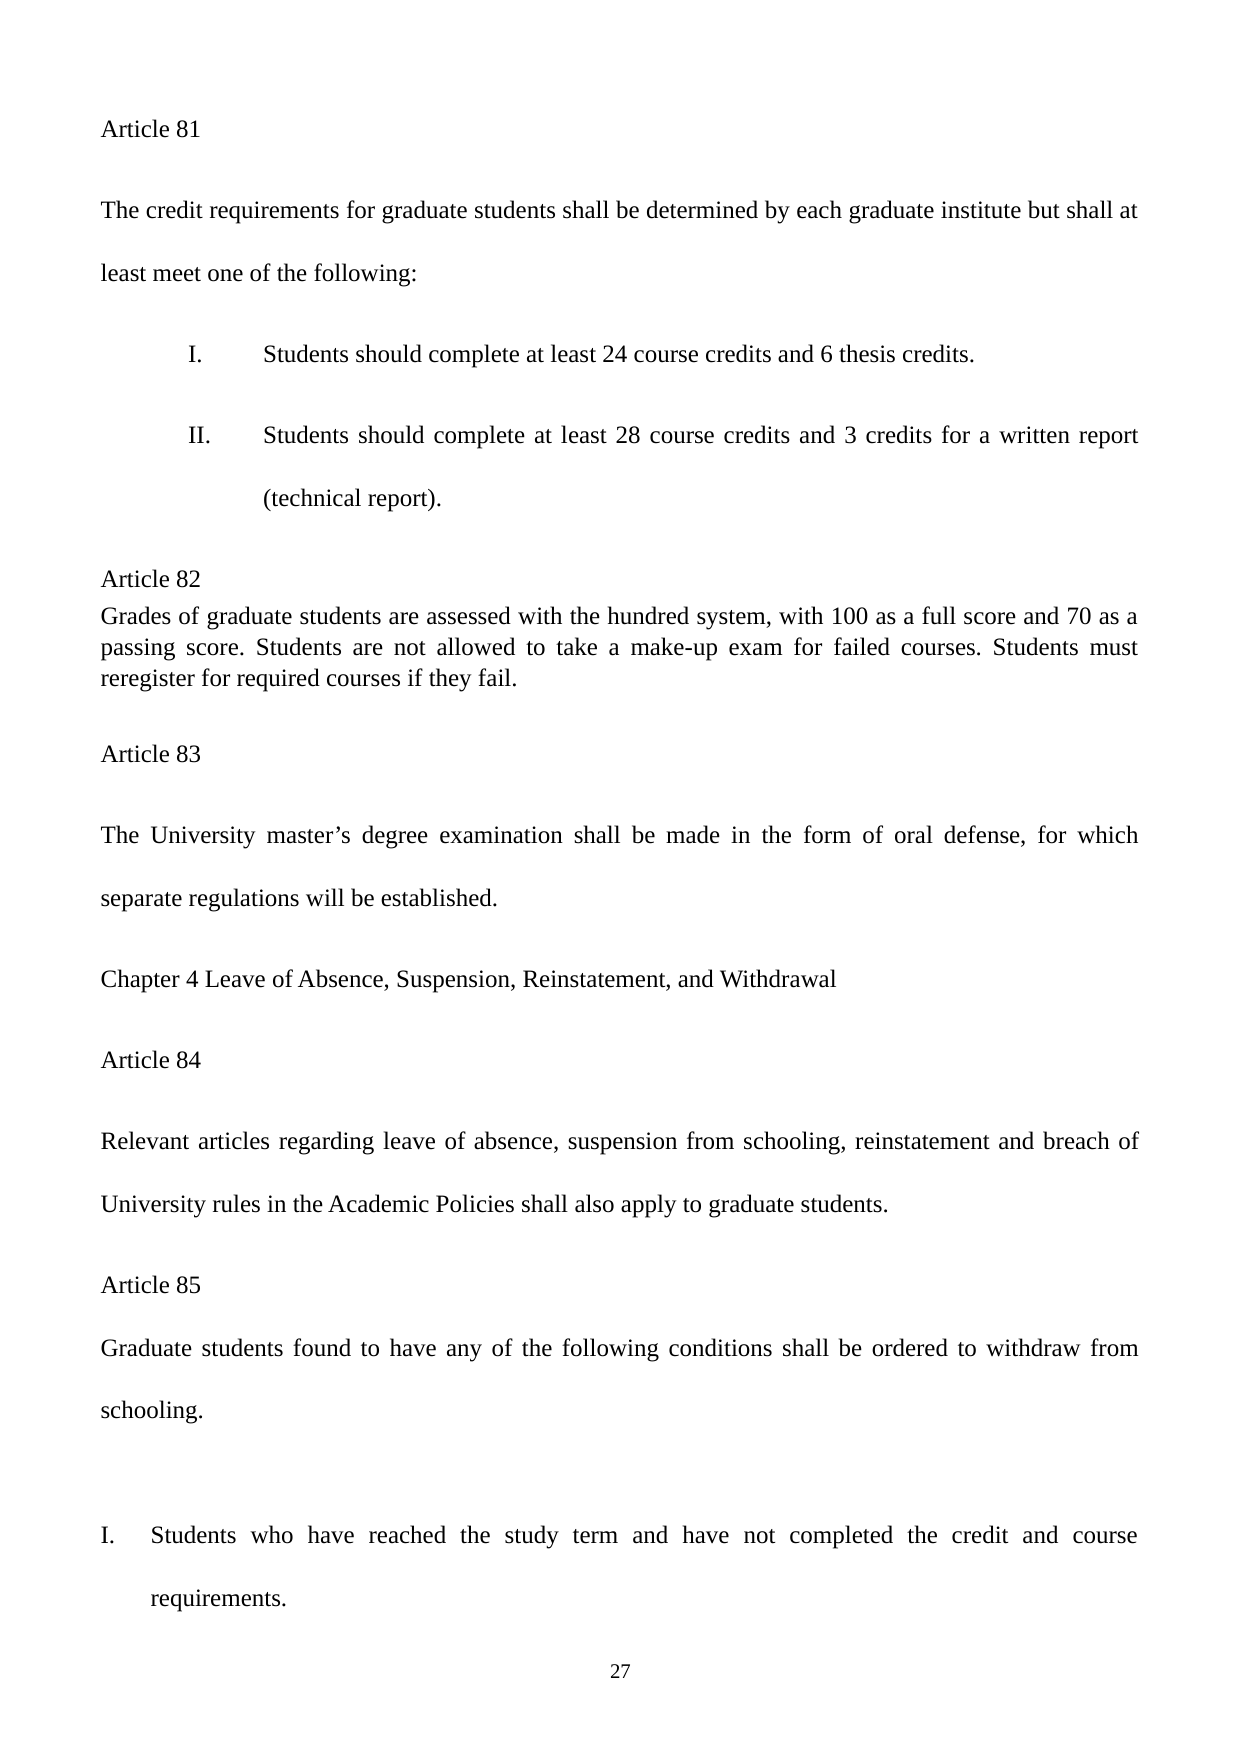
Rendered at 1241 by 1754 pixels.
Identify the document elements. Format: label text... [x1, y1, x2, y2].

subtitle Article 83 [100, 712, 1140, 774]
text Article 84 [100, 1018, 1140, 1080]
text Grades of graduate students are assessed with the hundred system, with 100 as a full score and 70 as a passing score. Students are not allowed to take a make-up exam for failed courses. Students must reregister for required courses if they fail. [100, 599, 1140, 693]
list Students should complete at least 24 course credits and 6 thesis credits. [188, 312, 1140, 374]
text Graduate students found to have any of the following conditions shall be ordered to withdraw from schooling. [100, 1305, 1140, 1430]
text The credit requirements for graduate students shall be determined by each graduate institute but shall at least meet one of the following: [100, 168, 1140, 293]
text The University master’s degree examination shall be made in the form of oral defense, for which separate regulations will be established. [100, 793, 1140, 918]
subtitle Chapter 4 Leave of Absence, Suspension, Reinstatement, and Withdrawal [100, 937, 1140, 999]
subtitle Article 81 [100, 87, 1140, 149]
text Relevant articles regarding leave of absence, suspension from schooling, reinstatement and breach of University rules in the Academic Policies shall also apply to graduate students. [100, 1099, 1140, 1224]
list Students should complete at least 28 course credits and 3 credits for a written report (technical report). [188, 393, 1140, 518]
text Article 82 [100, 537, 1140, 599]
subtitle Article 85 [100, 1243, 1140, 1305]
list Students who have reached the study term and have not completed the credit and course requirements. [100, 1493, 1140, 1618]
